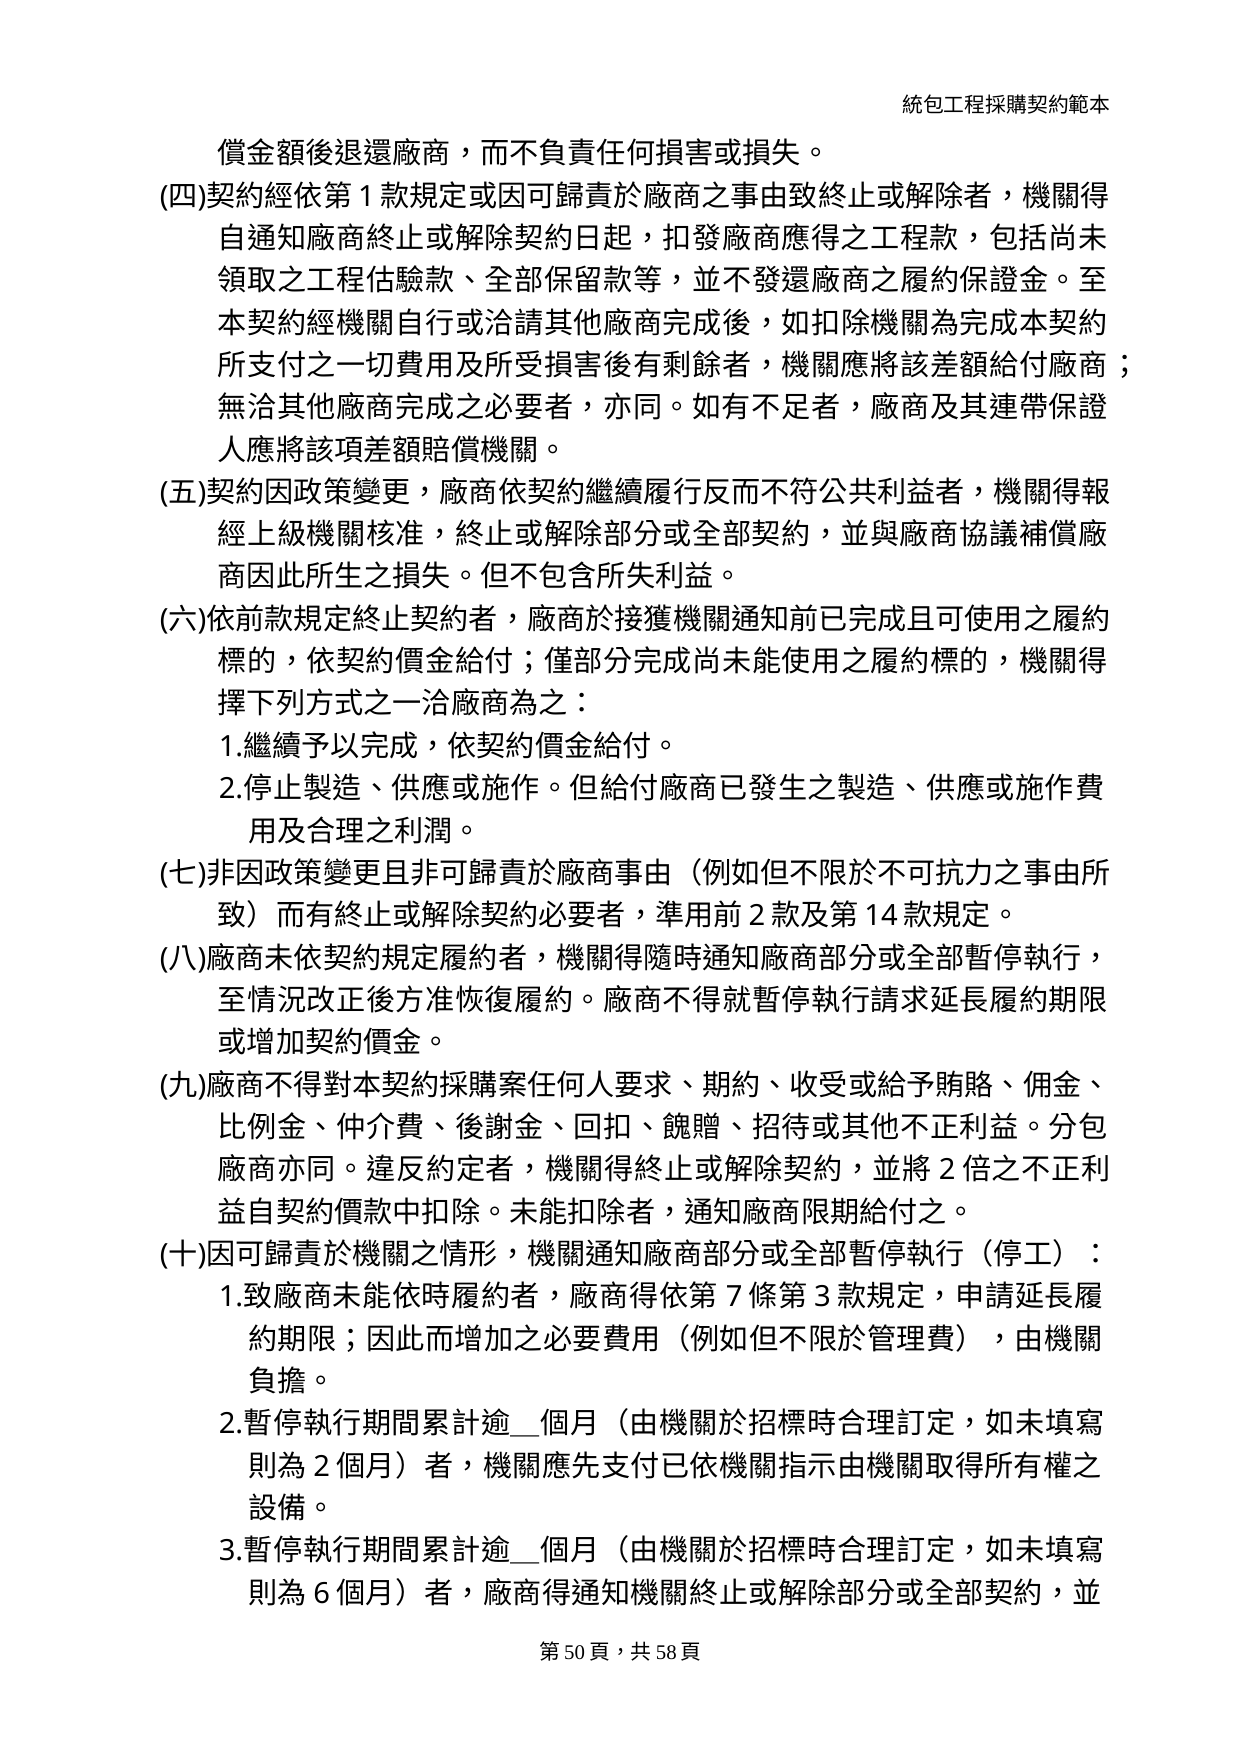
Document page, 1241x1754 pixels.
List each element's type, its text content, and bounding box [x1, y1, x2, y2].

text (六)依前款規定終止契約者，廠商於接獲機關通知前已完成且可使用之履約標的，依契約價金給付；僅部分完成尚未能使用之履約標的，機關得擇下列方式之一洽廠商為之： [159, 595, 1110, 722]
text 1.繼續予以完成，依契約價金給付。 [218, 722, 1104, 765]
text 2.停止製造、供應或施作。但給付廠商已發生之製造、供應或施作費用及合理之利潤。 [218, 765, 1104, 849]
text (四)契約經依第1款規定或因可歸責於廠商之事由致終止或解除者，機關得自通知廠商終止或解除契約日起，扣發廠商應得之工程款，包括尚未領取之工程估驗款、全部保留款等，並不發還廠商之履約保證金。至本契約經機關自行或洽請其他廠商完成後，如扣除機關為完成本契約所支付之一切費用及所受損害後有剩餘者，機關應將該差額給付廠商；無洽其他廠商完成之必要者，亦同。如有不足者，廠商及其連帶保證人應將該項差額賠償機關。 [159, 172, 1110, 468]
text 2.暫停執行期間累計逾＿個月（由機關於招標時合理訂定，如未填寫，則為2個月）者，機關應先支付已依機關指示由機關取得所有權之設備。 [218, 1400, 1104, 1527]
text (七)非因政策變更且非可歸責於廠商事由（例如但不限於不可抗力之事由所致）而有終止或解除契約必要者，準用前2款及第14款規定。 [159, 849, 1110, 934]
text (九)廠商不得對本契約採購案任何人要求、期約、收受或給予賄賂、佣金、比例金、仲介費、後謝金、回扣、餽贈、招待或其他不正利益。分包廠商亦同。違反約定者，機關得終止或解除契約，並將2倍之不正利益自契約價款中扣除。未能扣除者，通知廠商限期給付之。 [159, 1061, 1110, 1231]
text (十)因可歸責於機關之情形，機關通知廠商部分或全部暫停執行（停工）： [159, 1231, 1110, 1273]
text 3.暫停執行期間累計逾＿個月（由機關於招標時合理訂定，如未填寫，則為6個月）者，廠商得通知機關終止或解除部分或全部契約，並得向機關請求賠償因契約終止或解除而生之損害。 [218, 1527, 1104, 1612]
text 1.致廠商未能依時履約者，廠商得依第7條第3款規定，申請延長履約期限；因此而增加之必要費用（例如但不限於管理費），由機關負擔。 [218, 1273, 1104, 1400]
text (三)廠商因第1款情形接獲機關終止或解除契約通知後，應即將該部分工程停工，負責遣散工人，將有關之機具設備及到場合格器材等就地點交機關使用；對於已施作完成之工作項目及數量，應會同監造單位/工程司辦理結算，並拍照存證，廠商不會同辦理時，機關得逕行辦理結算；必要時，得洽請公正、專業之鑑定機構協助辦理。廠商並應負責維護工程至機關接管為止，如有損壞或短缺概由廠商負責。機具設備器材至機關不再需用時，機關得通知廠商限期拆走，如廠商逾限未照辦，機關得將之予以變賣並遷出工地，將變賣所得扣除一切必須費用及賠償金額後退還廠商，而不負責任何損害或損失。 [159, 130, 1110, 172]
text (五)契約因政策變更，廠商依契約繼續履行反而不符公共利益者，機關得報經上級機關核准，終止或解除部分或全部契約，並與廠商協議補償廠商因此所生之損失。但不包含所失利益。 [159, 468, 1110, 595]
text (八)廠商未依契約規定履約者，機關得隨時通知廠商部分或全部暫停執行，至情況改正後方准恢復履約。廠商不得就暫停執行請求延長履約期限或增加契約價金。 [159, 934, 1110, 1061]
